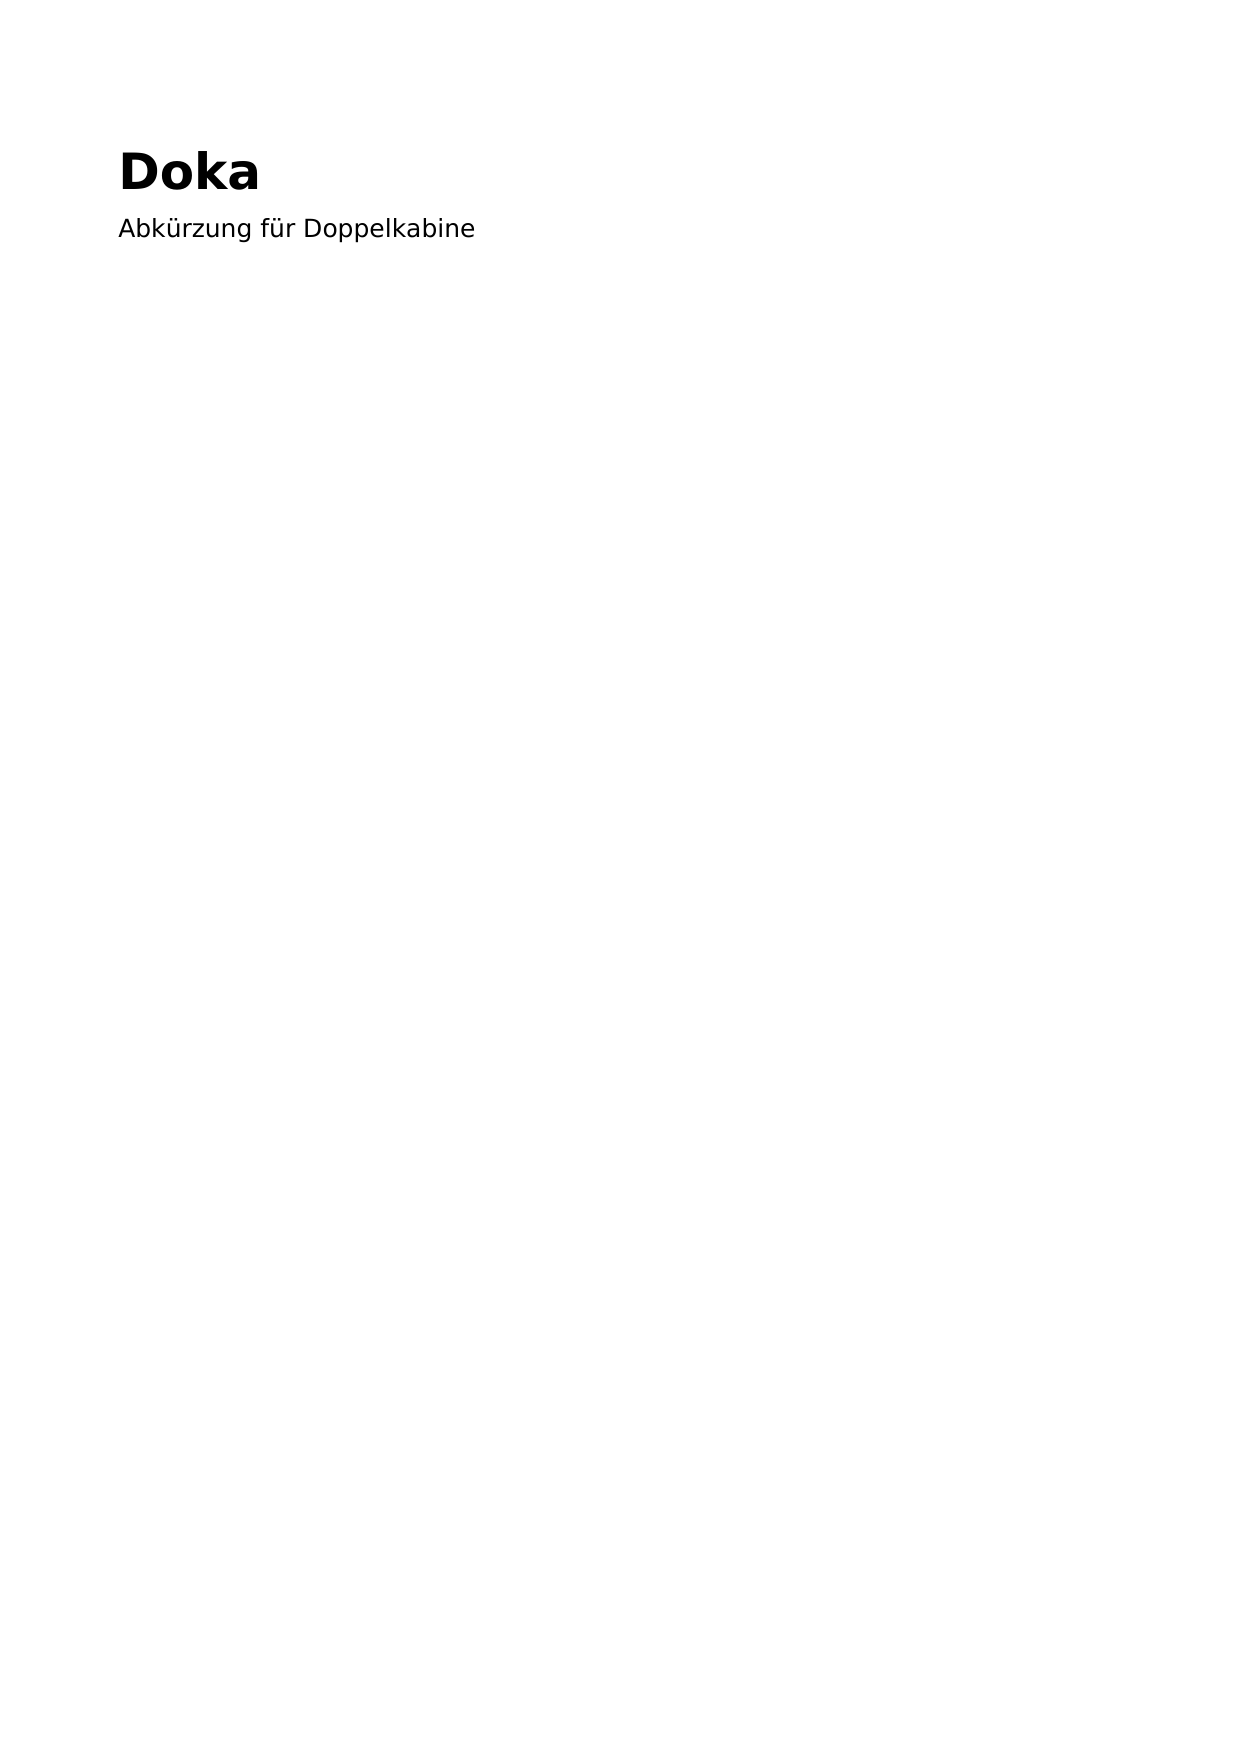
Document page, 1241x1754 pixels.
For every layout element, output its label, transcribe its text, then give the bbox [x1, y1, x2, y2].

text Abkürzung für Doppelkabine [118, 214, 1122, 243]
subtitle Doka [118, 143, 1122, 201]
